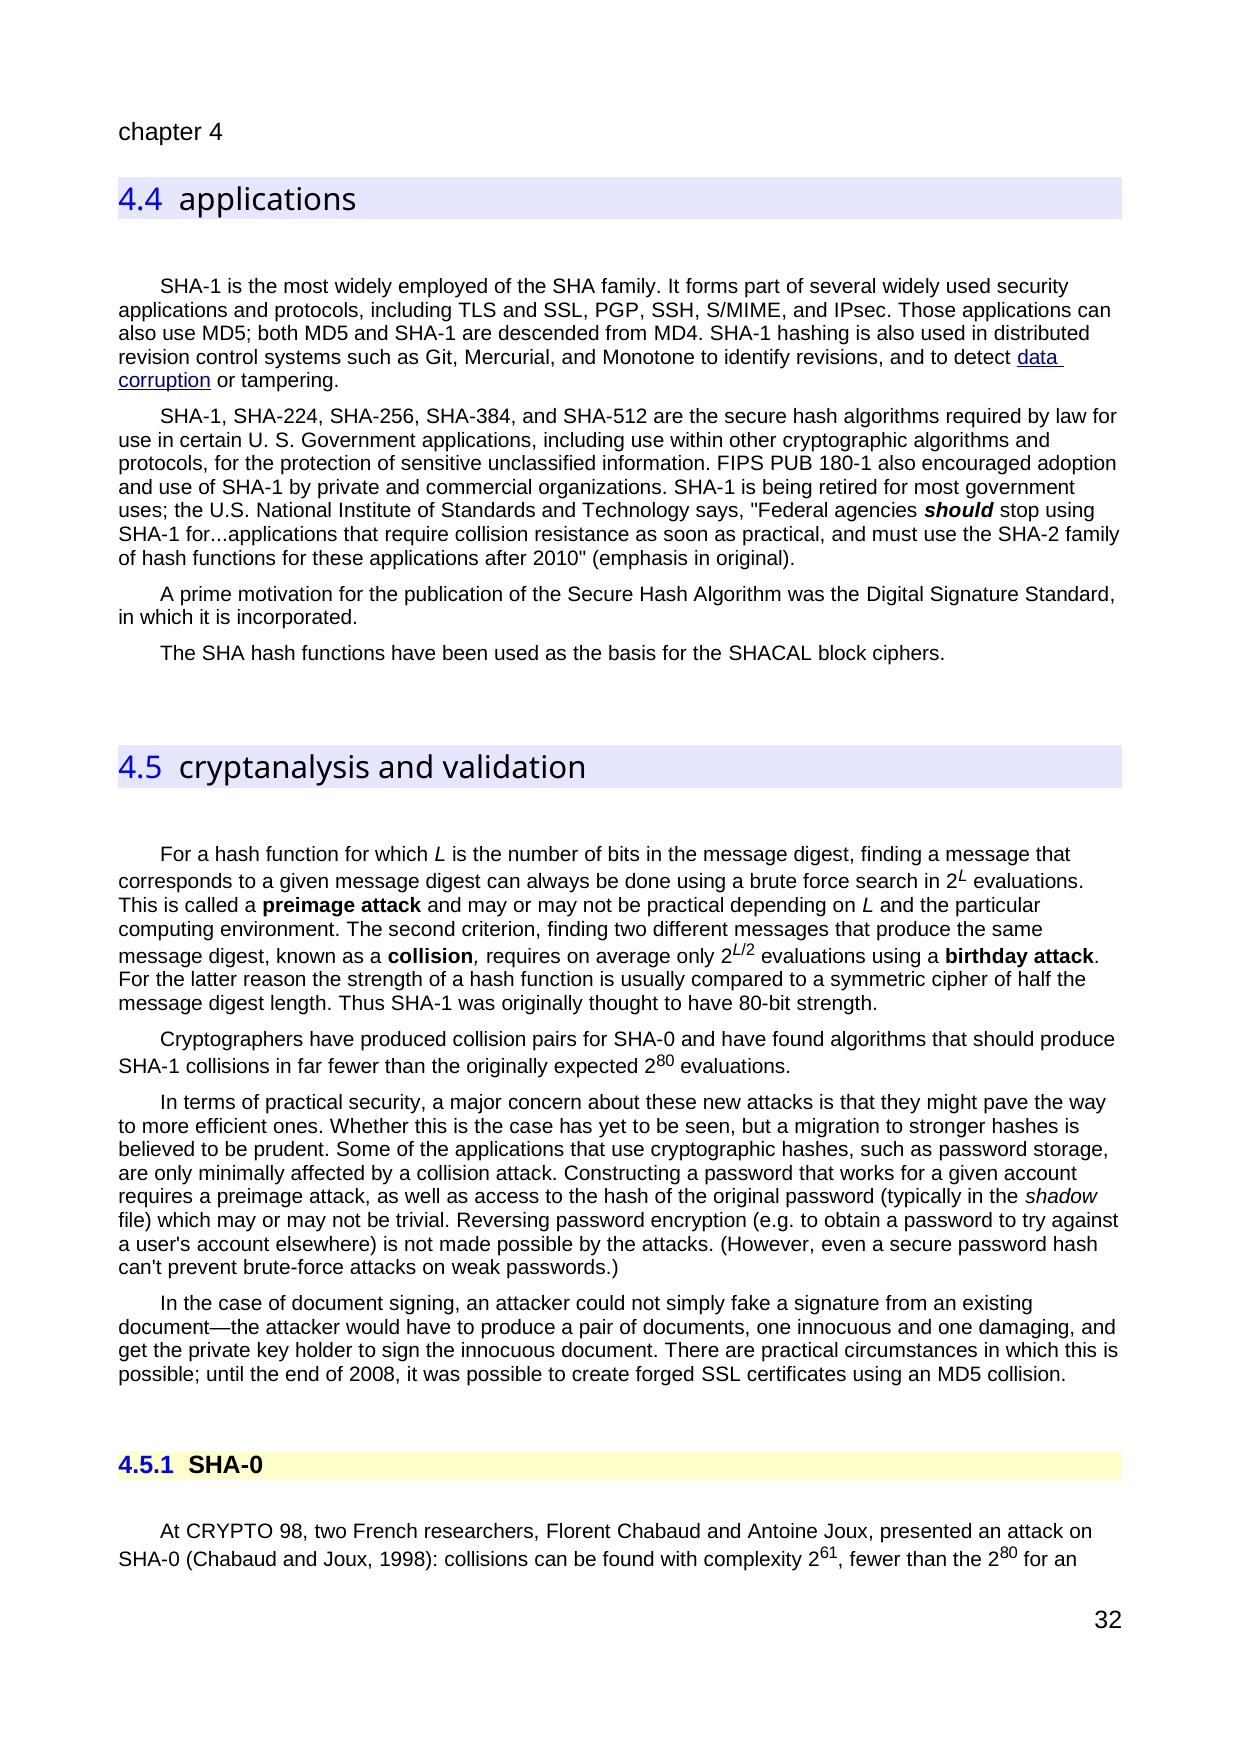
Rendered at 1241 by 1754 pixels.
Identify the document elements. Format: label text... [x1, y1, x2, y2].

text SHA-1, SHA-224, SHA-256, SHA-384, and SHA-512 are the secure hash algorithms required by law for use in certain U. S. Government applications, including use within other cryptographic algorithms and protocols, for the protection of sensitive unclassified information. FIPS PUB 180-1 also encouraged adoption and use of SHA-1 by private and commercial organizations. SHA-1 is being retired for most government uses; the U.S. National Institute of Standards and Technology says, "Federal agencies should stop using SHA-1 for...applications that require collision resistance as soon as practical, and must use the SHA-2 family of hash functions for these applications after 2010" (emphasis in original). [118, 405, 1122, 569]
text SHA-1 is the most widely employed of the SHA family. It forms part of several widely used security applications and protocols, including TLS and SSL, PGP, SSH, S/MIME, and IPsec. Those applications can also use MD5; both MD5 and SHA-1 are descended from MD4. SHA-1 hashing is also used in distributed revision control systems such as Git, Mercurial, and Monotone to identify revisions, and to detect data corruption or tampering. [118, 274, 1122, 392]
text A prime motivation for the publication of the Secure Hash Algorithm was the Digital Signature Standard, in which it is incorporated. [118, 582, 1122, 629]
text In terms of practical security, a major concern about these new attacks is that they might pave the way to more efficient ones. Whether this is the case has yet to be seen, but a migration to stronger hashes is believed to be prudent. Some of the applications that use cryptographic hashes, such as password storage, are only minimally affected by a collision attack. Constructing a password that works for a given account requires a preimage attack, as well as access to the hash of the original password (typically in the shadow file) which may or may not be trivial. Reversing password encryption (e.g. to obtain a password to try against a user's account elsewhere) is not made possible by the attacks. (However, even a secure password hash can't prevent brute-force attacks on weak passwords.) [118, 1091, 1122, 1279]
text At CRYPTO 98, two French researchers, Florent Chabaud and Antoine Joux, presented an attack on SHA-0 (Chabaud and Joux, 1998): collisions can be found with complexity 261, fewer than the 280 for an [118, 1520, 1122, 1571]
text The SHA hash functions have been used as the basis for the SHACAL block ciphers. [118, 642, 1122, 665]
text For a hash function for which L is the number of bits in the message digest, finding a message that corresponds to a given message digest can always be done using a brute force search in 2L evaluations. This is called a preimage attack and may or may not be practical depending on L and the particular computing environment. The second criterion, finding two different messages that produce the same message digest, known as a collision, requires on average only 2L/2 evaluations using a birthday attack. For the latter reason the strength of a hash function is usually compared to a symmetric cipher of half the message digest length. Thus SHA-1 was originally thought to have 80-bit strength. [118, 843, 1122, 1015]
subtitle applications [118, 177, 1122, 219]
subtitle cryptanalysis and validation [118, 745, 1122, 788]
subtitle SHA-0 [118, 1451, 1122, 1479]
text In the case of document signing, an attacker could not simply fake a signature from an existing document—the attacker would have to produce a pair of documents, one innocuous and one damaging, and get the private key holder to sign the innocuous document. There are practical circumstances in which this is possible; until the end of 2008, it was possible to create forged SSL certificates using an MD5 collision. [118, 1292, 1122, 1386]
text Cryptographers have produced collision pairs for SHA-0 and have found algorithms that should produce SHA-1 collisions in far fewer than the originally expected 280 evaluations. [118, 1027, 1122, 1078]
